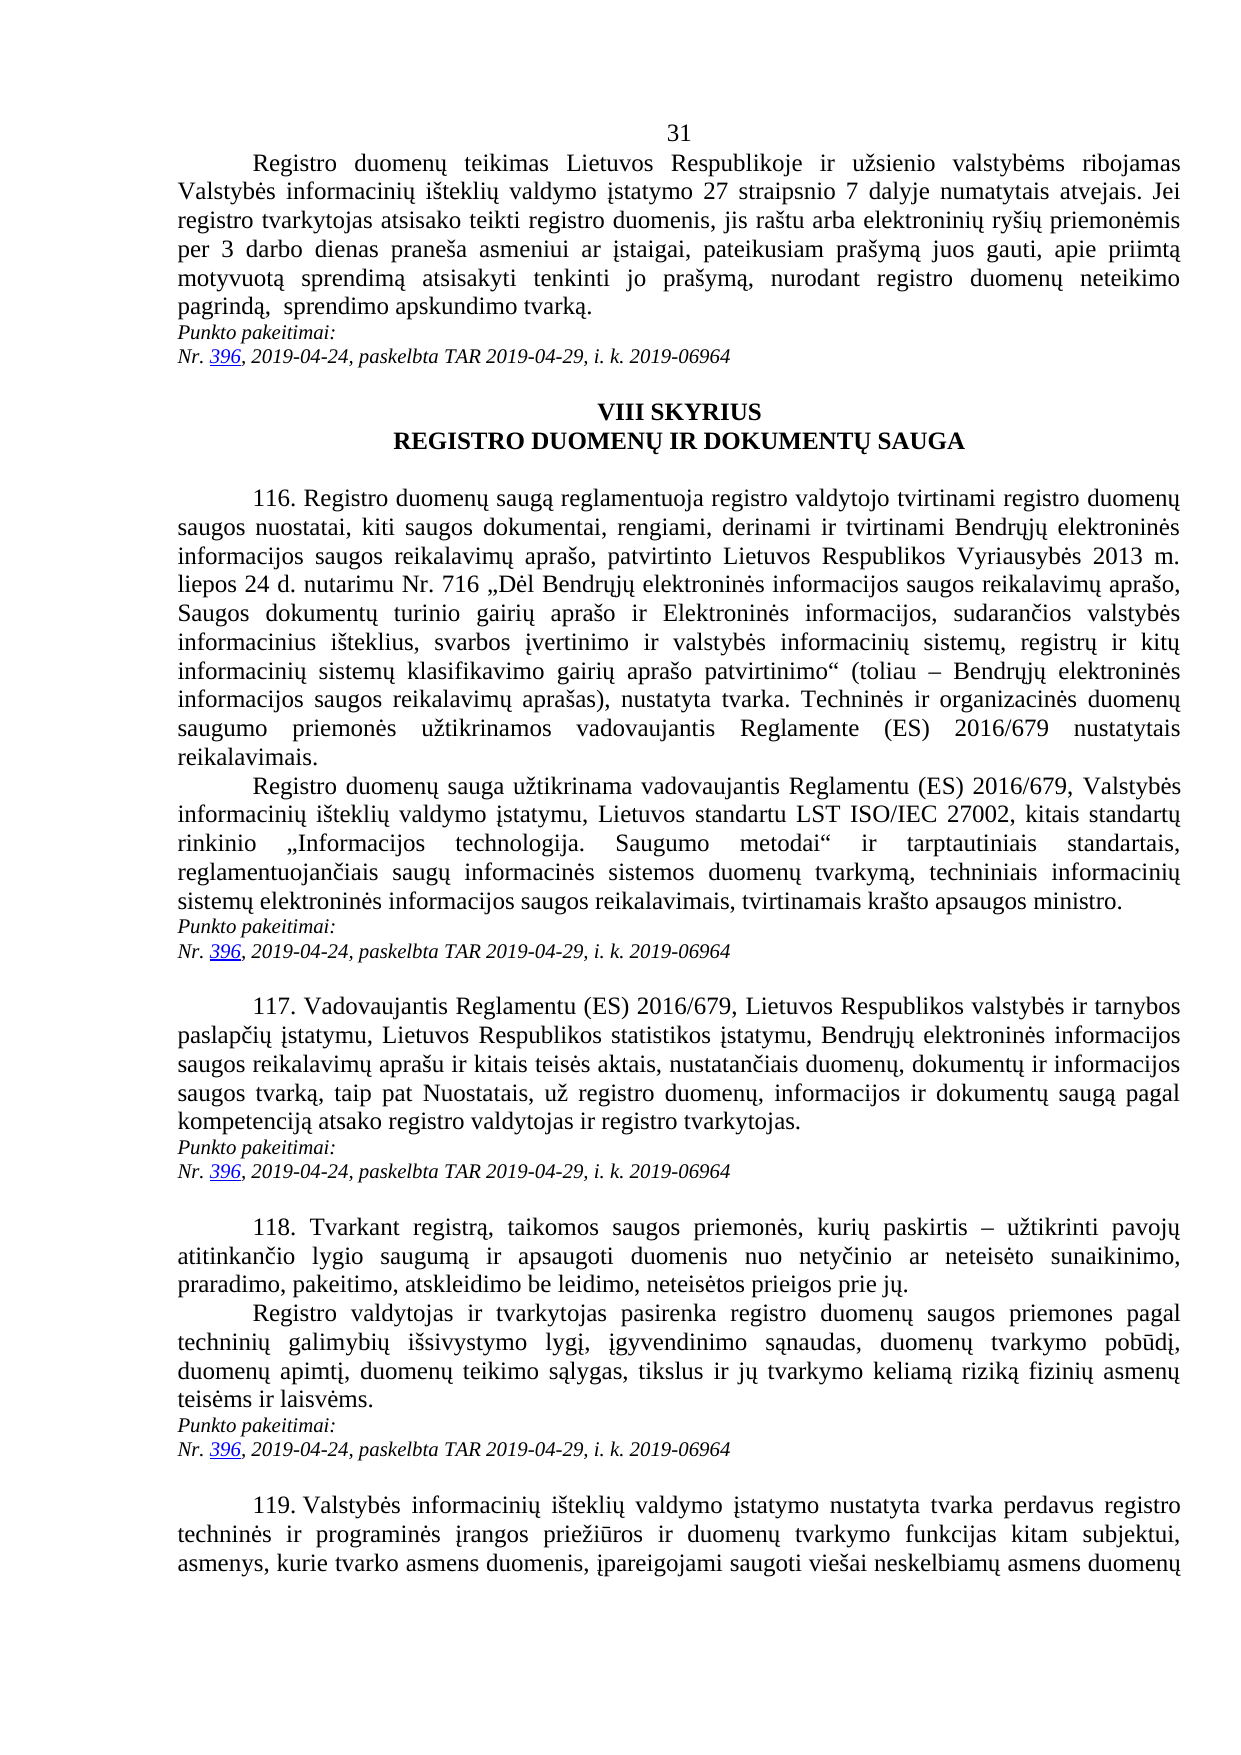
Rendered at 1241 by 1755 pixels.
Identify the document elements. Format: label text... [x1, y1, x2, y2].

text 116. Registro duomenų saugą reglamentuoja registro valdytojo tvirtinami registro duomenų saugos nuostatai, kiti saugos dokumentai, rengiami, derinami ir tvirtinami Bendrųjų elektroninės informacijos saugos reikalavimų aprašo, patvirtinto Lietuvos Respublikos Vyriausybės 2013 m. liepos 24 d. nutarimu Nr. 716 „Dėl Bendrųjų elektroninės informacijos saugos reikalavimų aprašo, Saugos dokumentų turinio gairių aprašo ir Elektroninės informacijos, sudarančios valstybės informacinius išteklius, svarbos įvertinimo ir valstybės informacinių sistemų, registrų ir kitų informacinių sistemų klasifikavimo gairių aprašo patvirtinimo“ (toliau – Bendrųjų elektroninės informacijos saugos reikalavimų aprašas), nustatyta tvarka. Techninės ir organizacinės duomenų saugumo priemonės užtikrinamos vadovaujantis Reglamente (ES) 2016/679 nustatytais reikalavimais. [177, 483, 1181, 771]
text Punkto pakeitimai: [177, 320, 1181, 344]
text Punkto pakeitimai: [177, 914, 1181, 938]
text Registro valdytojas ir tvarkytojas pasirenka registro duomenų saugos priemones pagal techninių galimybių išsivystymo lygį, įgyvendinimo sąnaudas, duomenų tvarkymo pobūdį, duomenų apimtį, duomenų teikimo sąlygas, tikslus ir jų tvarkymo keliamą riziką fizinių asmenų teisėms ir laisvėms. [177, 1298, 1181, 1413]
text Nr. 396, 2019-04-24, paskelbta TAR 2019-04-29, i. k. 2019-06964 [177, 1437, 1181, 1461]
text 118. Tvarkant registrą, taikomos saugos priemonės, kurių paskirtis – užtikrinti pavojų atitinkančio lygio saugumą ir apsaugoti duomenis nuo netyčinio ar neteisėto sunaikinimo, praradimo, pakeitimo, atskleidimo be leidimo, neteisėtos prieigos prie jų. [177, 1212, 1181, 1298]
text Punkto pakeitimai: [177, 1135, 1181, 1159]
text Nr. 396, 2019-04-24, paskelbta TAR 2019-04-29, i. k. 2019-06964 [177, 938, 1181, 963]
text REGISTRO DUOMENŲ IR DOKUMENTŲ SAUGA [177, 426, 1181, 454]
text VIII SKYRIUS [177, 397, 1181, 426]
text Nr. 396, 2019-04-24, paskelbta TAR 2019-04-29, i. k. 2019-06964 [177, 1159, 1181, 1183]
text Nr. 396, 2019-04-24, paskelbta TAR 2019-04-29, i. k. 2019-06964 [177, 344, 1181, 368]
text Registro duomenų teikimas Lietuvos Respublikoje ir užsienio valstybėms ribojamas Valstybės informacinių išteklių valdymo įstatymo 27 straipsnio 7 dalyje numatytais atvejais. Jei registro tvarkytojas atsisako teikti registro duomenis, jis raštu arba elektroninių ryšių priemonėmis per 3 darbo dienas praneša asmeniui ar įstaigai, pateikusiam prašymą juos gauti, apie priimtą motyvuotą sprendimą atsisakyti tenkinti jo prašymą, nurodant registro duomenų neteikimo pagrindą, sprendimo apskundimo tvarką. [177, 148, 1181, 320]
text Punkto pakeitimai: [177, 1413, 1181, 1437]
text 119. Valstybės informacinių išteklių valdymo įstatymo nustatyta tvarka perdavus registro techninės ir programinės įrangos priežiūros ir duomenų tvarkymo funkcijas kitam subjektui, asmenys, kurie tvarko asmens duomenis, įpareigojami saugoti viešai neskelbiamų asmens duomenų [177, 1490, 1181, 1576]
text 117. Vadovaujantis Reglamentu (ES) 2016/679, Lietuvos Respublikos valstybės ir tarnybos paslapčių įstatymu, Lietuvos Respublikos statistikos įstatymu, Bendrųjų elektroninės informacijos saugos reikalavimų aprašu ir kitais teisės aktais, nustatančiais duomenų, dokumentų ir informacijos saugos tvarką, taip pat Nuostatais, už registro duomenų, informacijos ir dokumentų saugą pagal kompetenciją atsako registro valdytojas ir registro tvarkytojas. [177, 991, 1181, 1135]
text Registro duomenų sauga užtikrinama vadovaujantis Reglamentu (ES) 2016/679, Valstybės informacinių išteklių valdymo įstatymu, Lietuvos standartu LST ISO/IEC 27002, kitais standartų rinkinio „Informacijos technologija. Saugumo metodai“ ir tarptautiniais standartais, reglamentuojančiais saugų informacinės sistemos duomenų tvarkymą, techniniais informacinių sistemų elektroninės informacijos saugos reikalavimais, tvirtinamais krašto apsaugos ministro. [177, 771, 1181, 914]
